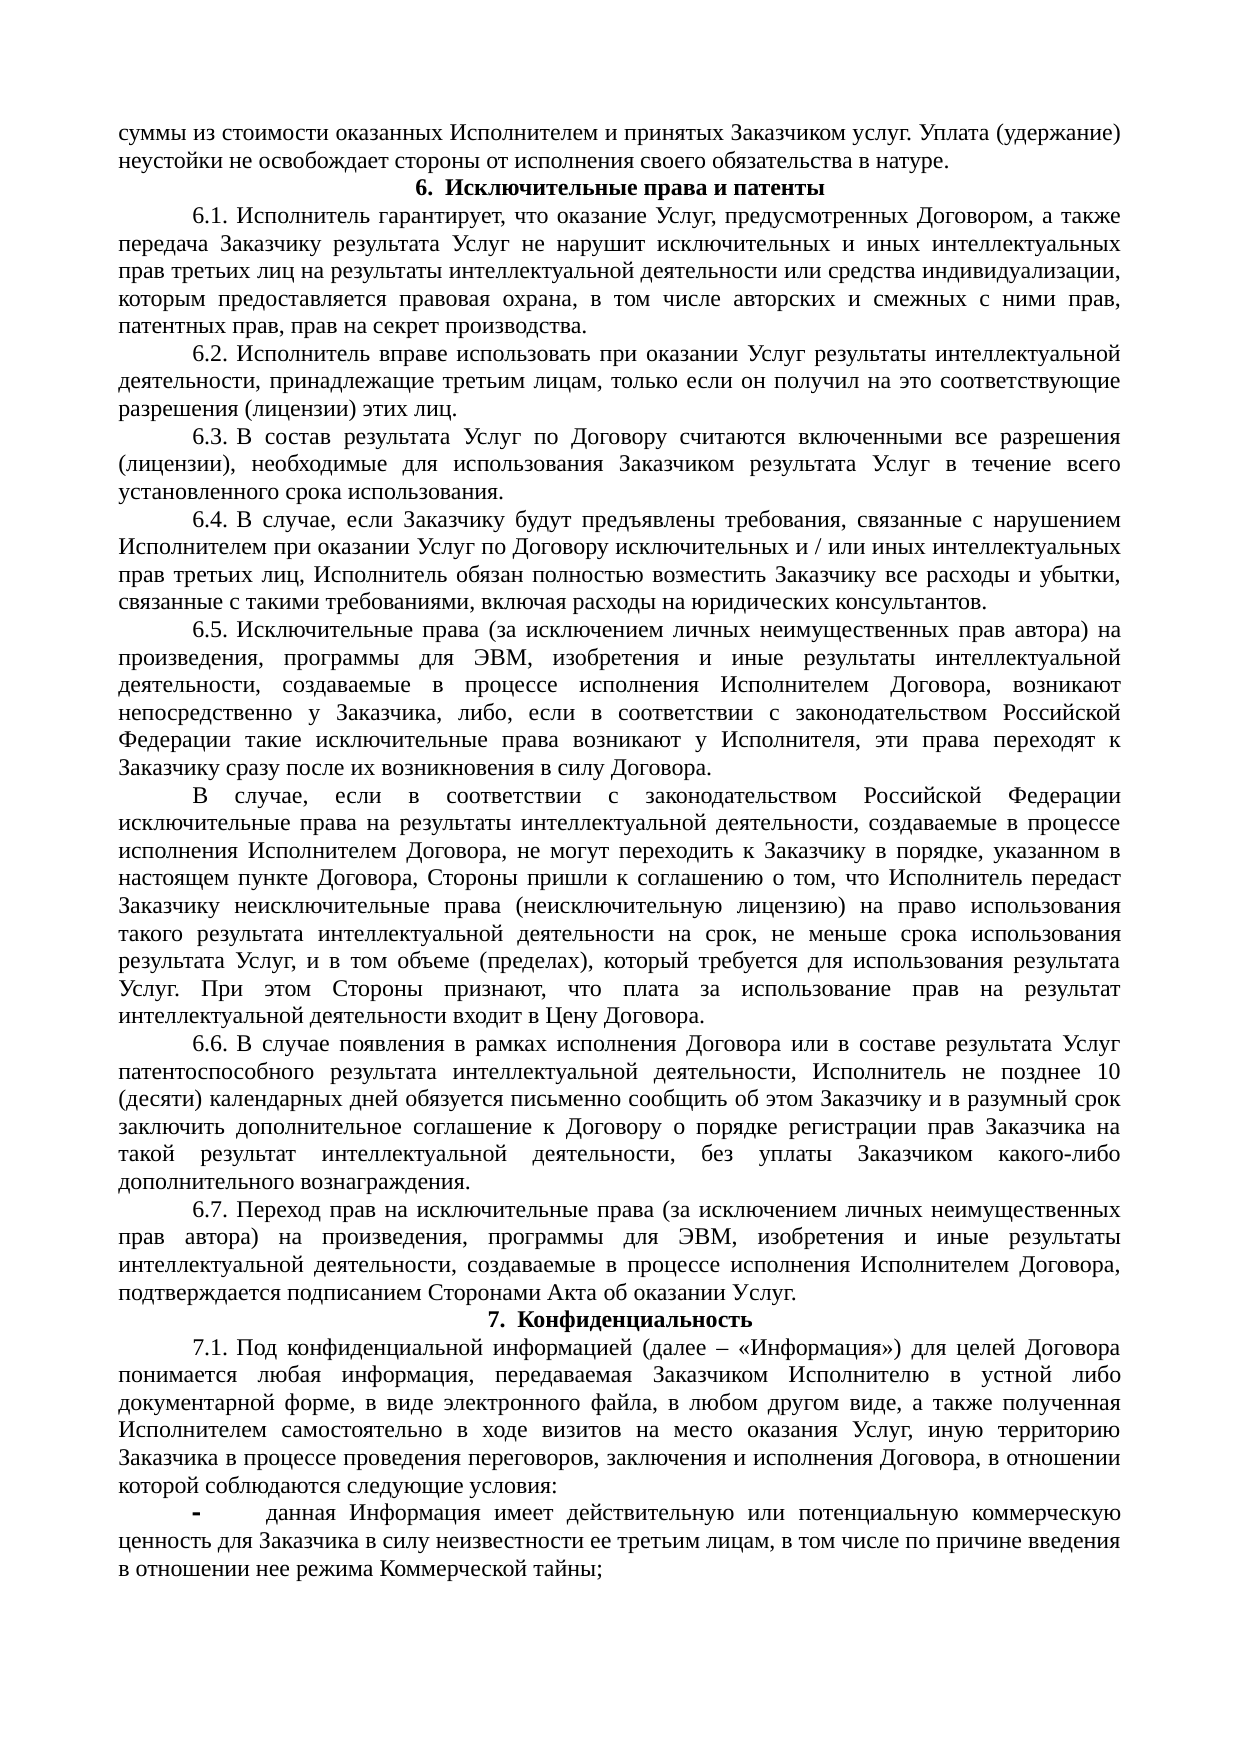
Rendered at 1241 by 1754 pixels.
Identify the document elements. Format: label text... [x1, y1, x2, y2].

list Исполнитель вправе использовать при оказании Услуг результаты интеллектуальной деятельности, принадлежащие третьим лицам, только если он получил на это соответствующие разрешения (лицензии) этих лиц. [118, 339, 1122, 422]
list В случае, если в соответствии с законодательством Российской Федерации исключительные права на результаты интеллектуальной деятельности, создаваемые в процессе исполнения Исполнителем Договора, не могут переходить к Заказчику в порядке, указанном в настоящем пункте Договора, Стороны пришли к соглашению о том, что Исполнитель передаст Заказчику неисключительные права (неисключительную лицензию) на право использования такого результата интеллектуальной деятельности на срок, не меньше срока использования результата Услуг, и в том объеме (пределах), который требуется для использования результата Услуг. При этом Стороны признают, что плата за использование прав на результат интеллектуальной деятельности входит в Цену Договора. [118, 781, 1122, 1029]
list Конфиденциальность [118, 1305, 1122, 1333]
list данная Информация имеет действительную или потенциальную коммерческую ценность для Заказчика в силу неизвестности ее третьим лицам, в том числе по причине введения в отношении нее режима Коммерческой тайны; [118, 1498, 1122, 1581]
list Под конфиденциальной информацией (далее – «Информация») для целей Договора понимается любая информация, передаваемая Заказчиком Исполнителю в устной либо документарной форме, в виде электронного файла, в любом другом виде, а также полученная Исполнителем самостоятельно в ходе визитов на место оказания Услуг, иную территорию Заказчика в процессе проведения переговоров, заключения и исполнения Договора, в отношении которой соблюдаются следующие условия: [118, 1333, 1122, 1498]
list Исключительные права (за исключением личных неимущественных прав автора) на произведения, программы для ЭВМ, изобретения и иные результаты интеллектуальной деятельности, создаваемые в процессе исполнения Исполнителем Договора, возникают непосредственно у Заказчика, либо, если в соответствии с законодательством Российской Федерации такие исключительные права возникают у Исполнителя, эти права переходят к Заказчику сразу после их возникновения в силу Договора. [118, 615, 1122, 781]
list В случае, если Заказчику будут предъявлены требования, связанные с нарушением Исполнителем при оказании Услуг по Договору исключительных и / или иных интеллектуальных прав третьих лиц, Исполнитель обязан полностью возместить Заказчику все расходы и убытки, связанные с такими требованиями, включая расходы на юридических консультантов. [118, 504, 1122, 615]
list Исключительные права и патенты [118, 173, 1122, 201]
list суммы из стоимости оказанных Исполнителем и принятых Заказчиком услуг. Уплата (удержание) неустойки не освобождает стороны от исполнения своего обязательства в натуре. [118, 118, 1122, 173]
list Исполнитель гарантирует, что оказание Услуг, предусмотренных Договором, а также передача Заказчику результата Услуг не нарушит исключительных и иных интеллектуальных прав третьих лиц на результаты интеллектуальной деятельности или средства индивидуализации, которым предоставляется правовая охрана, в том числе авторских и смежных с ними прав, патентных прав, прав на секрет производства. [118, 201, 1122, 339]
list В случае появления в рамках исполнения Договора или в составе результата Услуг патентоспособного результата интеллектуальной деятельности, Исполнитель не позднее 10 (десяти) календарных дней обязуется письменно сообщить об этом Заказчику и в разумный срок заключить дополнительное соглашение к Договору о порядке регистрации прав Заказчика на такой результат интеллектуальной деятельности, без уплаты Заказчиком какого-либо дополнительного вознаграждения. [118, 1029, 1122, 1195]
list В состав результата Услуг по Договору считаются включенными все разрешения (лицензии), необходимые для использования Заказчиком результата Услуг в течение всего установленного срока использования. [118, 422, 1122, 504]
list Переход прав на исключительные права (за исключением личных неимущественных прав автора) на произведения, программы для ЭВМ, изобретения и иные результаты интеллектуальной деятельности, создаваемые в процессе исполнения Исполнителем Договора, подтверждается подписанием Сторонами Акта об оказании Услуг. [118, 1195, 1122, 1305]
